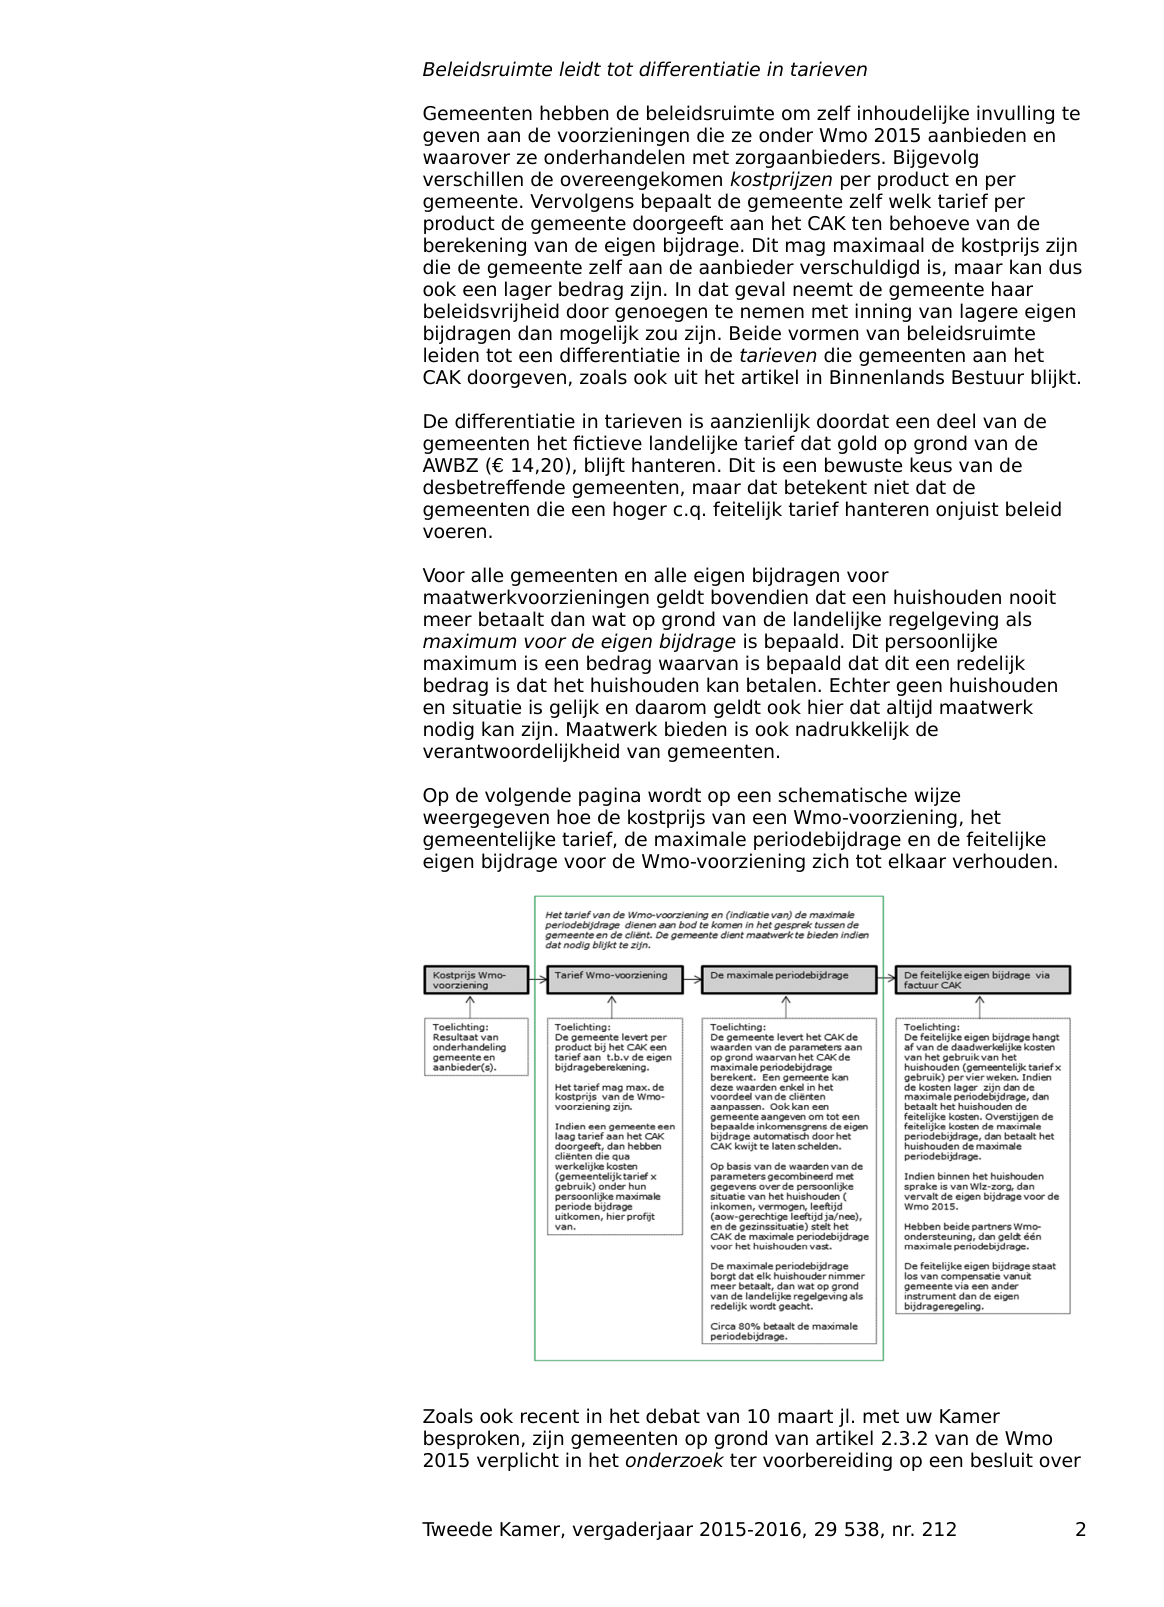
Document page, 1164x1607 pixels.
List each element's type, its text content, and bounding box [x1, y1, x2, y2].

picture [422, 895, 1072, 1362]
text Zoals ook recent in het debat van 10 maart jl. met uw Kamer besproken, zijn gemeenten op grond van artikel 2.3.2 van de Wmo 2015 verplicht in het onderzoek ter voorbereiding op een besluit over [422, 1406, 1087, 1472]
text Gemeenten hebben de beleidsruimte om zelf inhoudelijke invulling te geven aan de voorzieningen die ze onder Wmo 2015 aanbieden en waarover ze onderhandelen met zorgaanbieders. Bijgevolg verschillen de overeengekomen kostprijzen per product en per gemeente. Vervolgens bepaalt de gemeente zelf welk tarief per product de gemeente doorgeeft aan het CAK ten behoeve van de berekening van de eigen bijdrage. Dit mag maximaal de kostprijs zijn die de gemeente zelf aan de aanbieder verschuldigd is, maar kan dus ook een lager bedrag zijn. In dat geval neemt de gemeente haar beleidsvrijheid door genoegen te nemen met inning van lagere eigen bijdragen dan mogelijk zou zijn. Beide vormen van beleidsruimte leiden tot een differentiatie in de tarieven die gemeenten aan het CAK doorgeven, zoals ook uit het artikel in Binnenlands Bestuur blijkt. [422, 103, 1087, 389]
subtitle Beleidsruimte leidt tot differentiatie in tarieven [422, 59, 1087, 81]
text Voor alle gemeenten en alle eigen bijdragen voor maatwerkvoorzieningen geldt bovendien dat een huishouden nooit meer betaalt dan wat op grond van de landelijke regelgeving als maximum voor de eigen bijdrage is bepaald. Dit persoonlijke maximum is een bedrag waarvan is bepaald dat dit een redelijk bedrag is dat het huishouden kan betalen. Echter geen huishouden en situatie is gelijk en daarom geldt ook hier dat altijd maatwerk nodig kan zijn. Maatwerk bieden is ook nadrukkelijk de verantwoordelijkheid van gemeenten. [422, 565, 1087, 763]
text Op de volgende pagina wordt op een schematische wijze weergegeven hoe de kostprijs van een Wmo-voorziening, het gemeentelijke tarief, de maximale periodebijdrage en de feitelijke eigen bijdrage voor de Wmo-voorziening zich tot elkaar verhouden. [422, 785, 1087, 873]
text De differentiatie in tarieven is aanzienlijk doordat een deel van de gemeenten het fictieve landelijke tarief dat gold op grond van de AWBZ (€ 14,20), blijft hanteren. Dit is een bewuste keus van de desbetreffende gemeenten, maar dat betekent niet dat de gemeenten die een hoger c.q. feitelijk tarief hanteren onjuist beleid voeren. [422, 411, 1087, 543]
